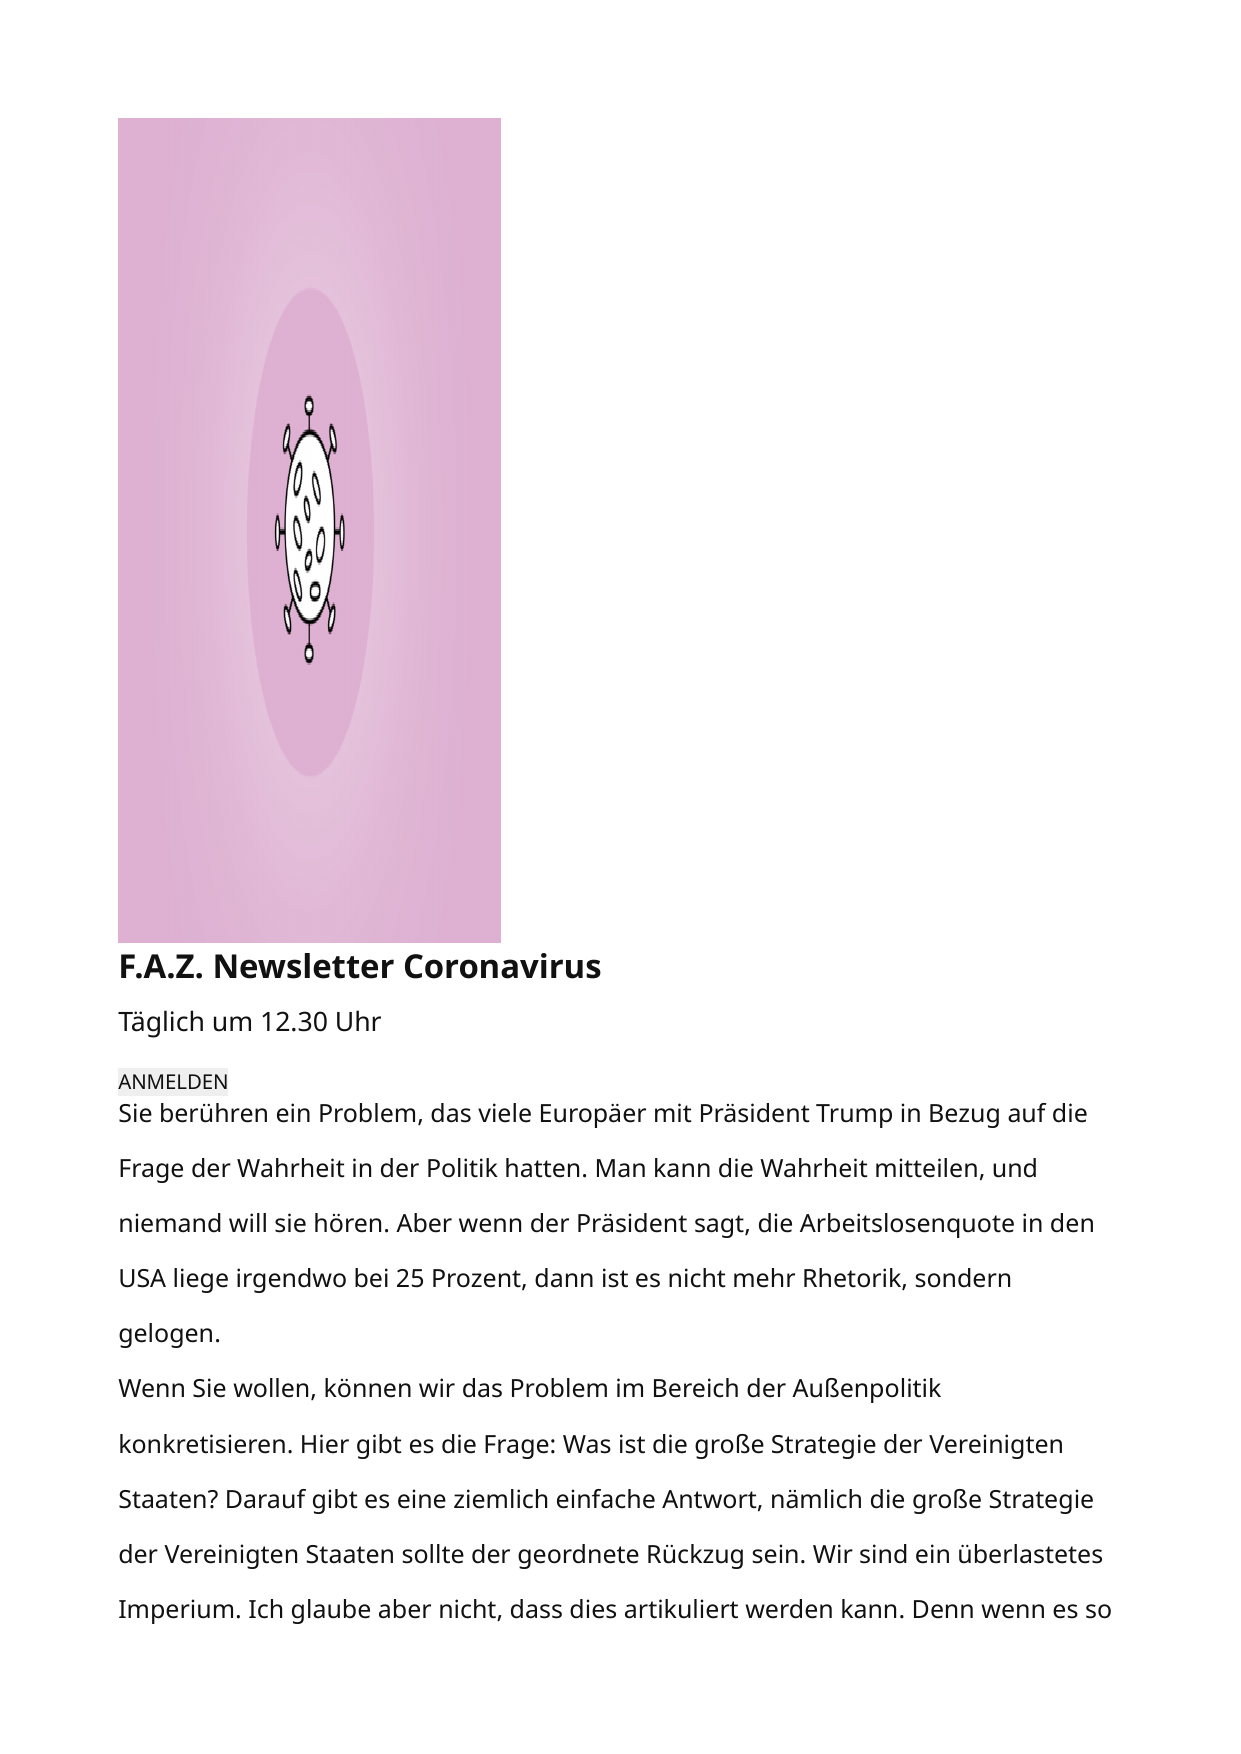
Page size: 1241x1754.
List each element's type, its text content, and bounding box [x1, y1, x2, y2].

picture [118, 118, 501, 944]
text F.A.Z. Newsletter Coronavirus [118, 943, 1122, 988]
text Wenn Sie wollen, können wir das Problem im Bereich der Außenpolitik konkretisieren. Hier gibt es die Frage: Was ist die große Strategie der Vereinigten Staaten? Darauf gibt es eine ziemlich einfache Antwort, nämlich die große Strategie der Vereinigten Staaten sollte der geordnete Rückzug sein. Wir sind ein überlastetes Imperium. Ich glaube aber nicht, dass dies artikuliert werden kann. Denn wenn es so [118, 1371, 1122, 1626]
text ANMELDEN [118, 1061, 1122, 1096]
text Täglich um 12.30 Uhr [118, 1002, 1122, 1039]
text Sie berühren ein Problem, das viele Europäer mit Präsident Trump in Bezug auf die Frage der Wahrheit in der Politik hatten. Man kann die Wahrheit mitteilen, und niemand will sie hören. Aber wenn der Präsident sagt, die Arbeitslosenquote in den USA liege irgendwo bei 25 Prozent, dann ist es nicht mehr Rhetorik, sondern gelogen. [118, 1096, 1122, 1350]
